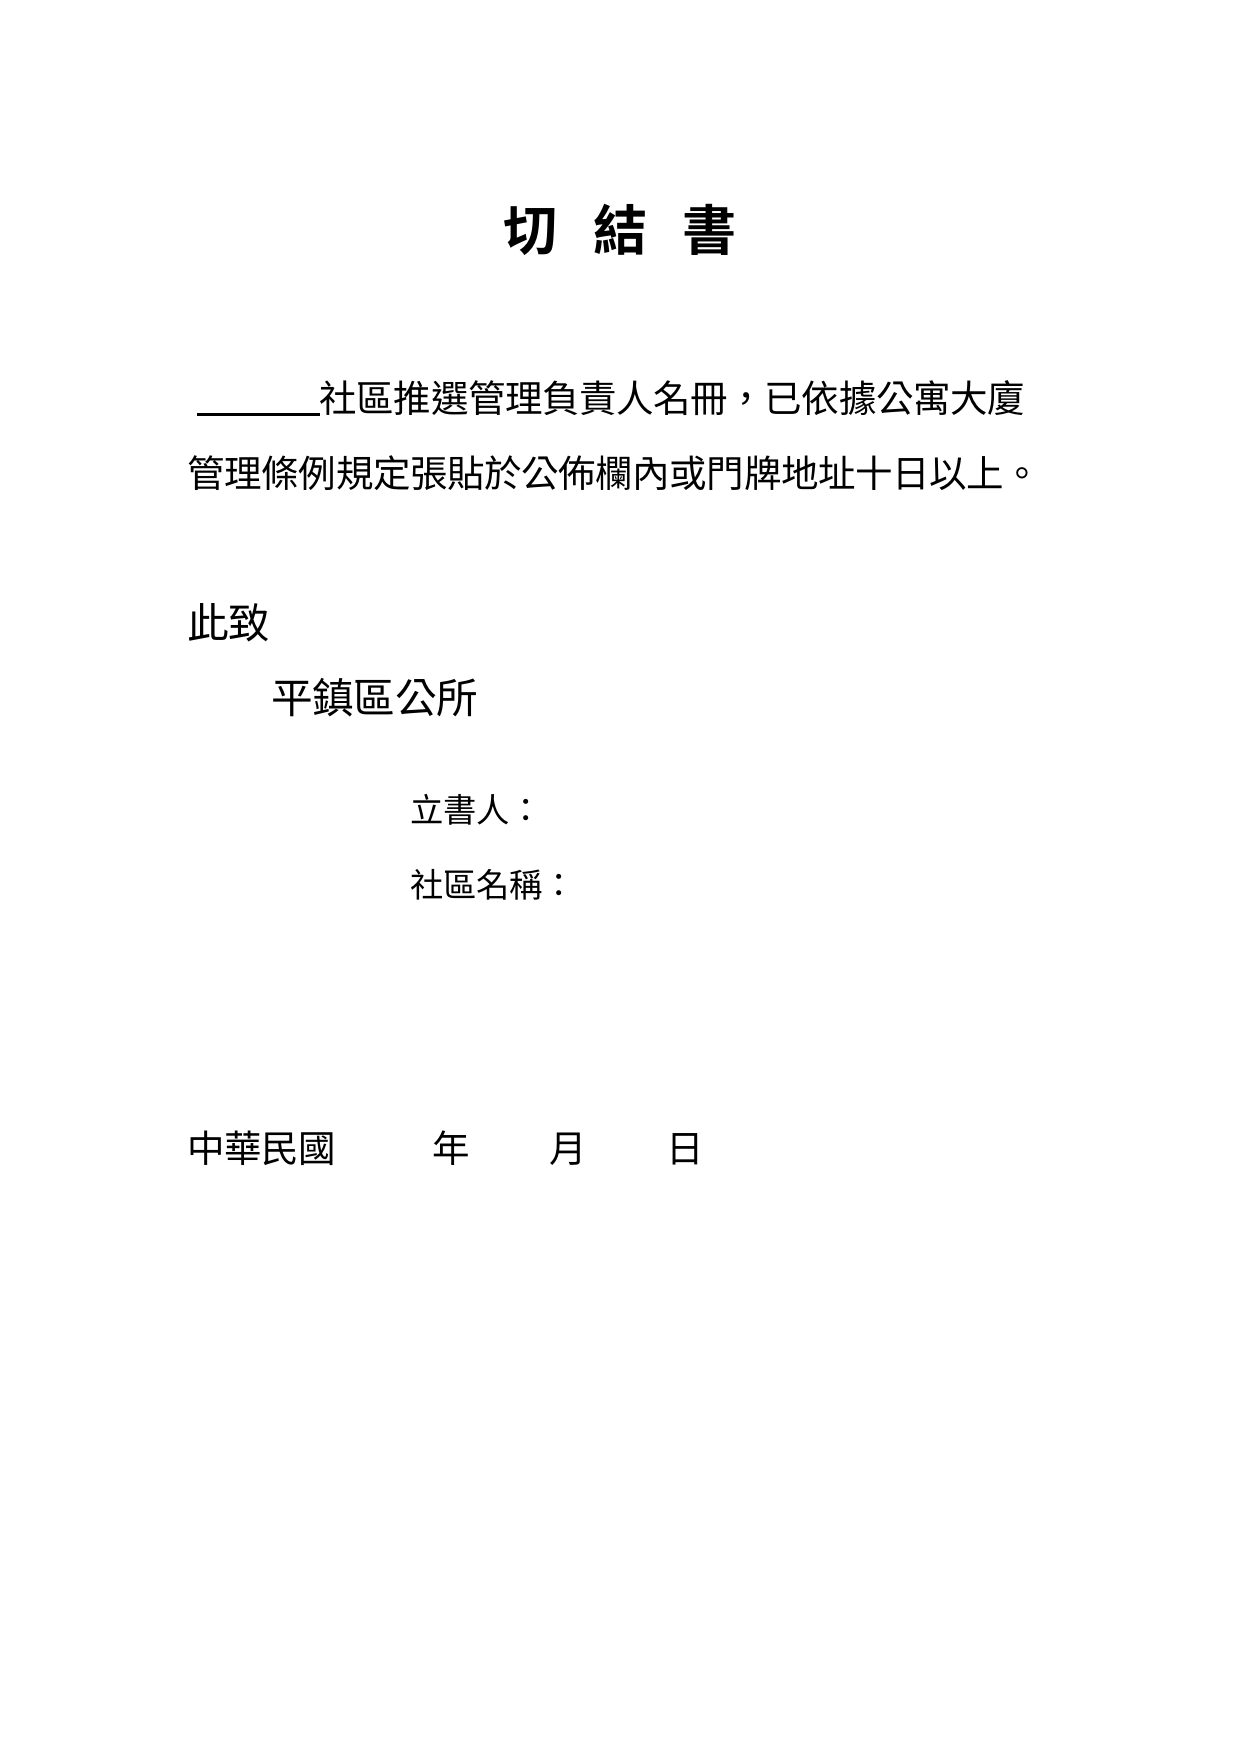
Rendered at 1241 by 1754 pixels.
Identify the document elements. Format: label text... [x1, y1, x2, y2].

text 立書人： [187, 764, 1053, 839]
text 平鎮區公所 [187, 652, 1053, 727]
text 社區推選管理負責人名冊，已依據公寓大廈管理條例規定張貼於公佈欄內或門牌地址十日以上。 [187, 352, 1053, 502]
text 中華民國 年 月 日 [187, 1102, 1053, 1177]
text 切 結 書 [187, 164, 1053, 277]
text 社區名稱： [187, 839, 1053, 914]
text 此致 [187, 577, 1053, 652]
